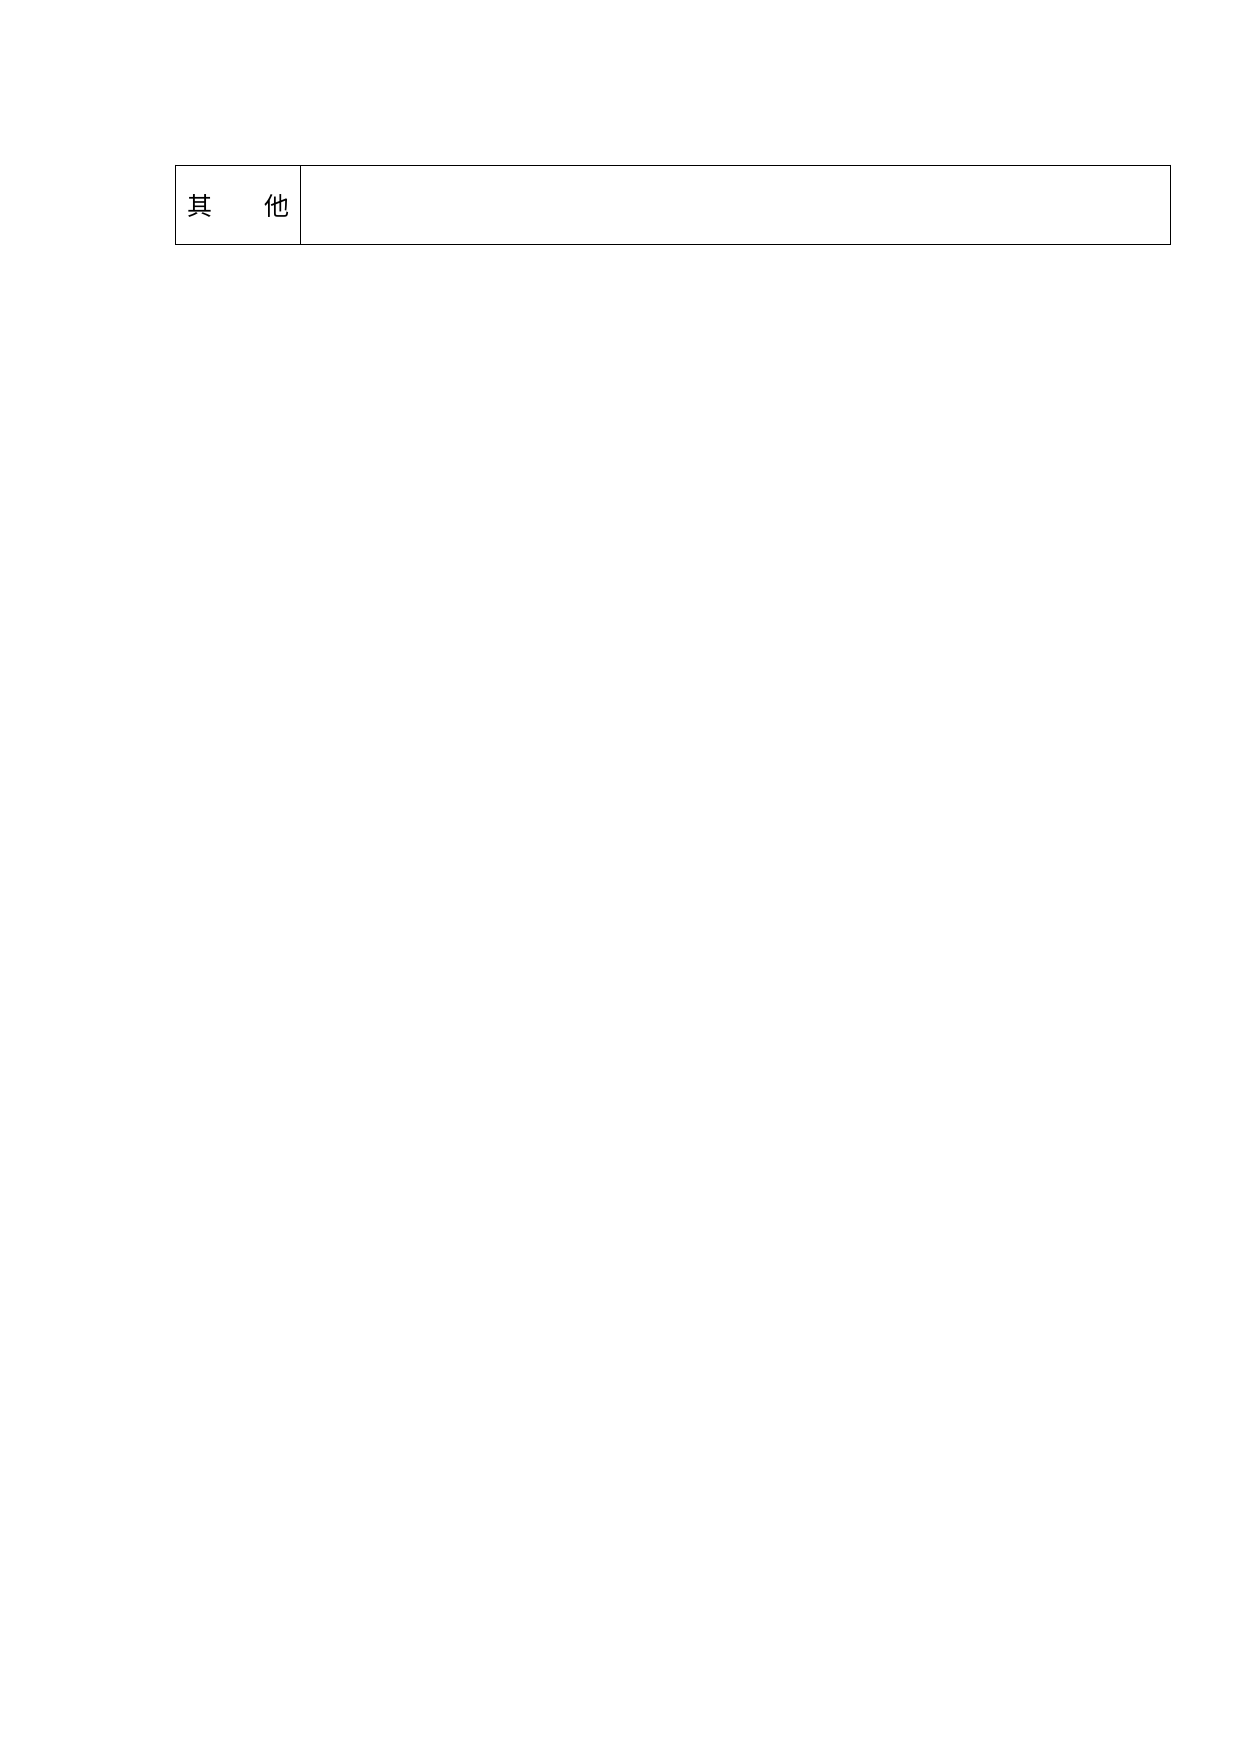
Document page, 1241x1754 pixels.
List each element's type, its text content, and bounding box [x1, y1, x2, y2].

table_cell 其他 [176, 166, 300, 244]
table_cell [301, 166, 1170, 244]
